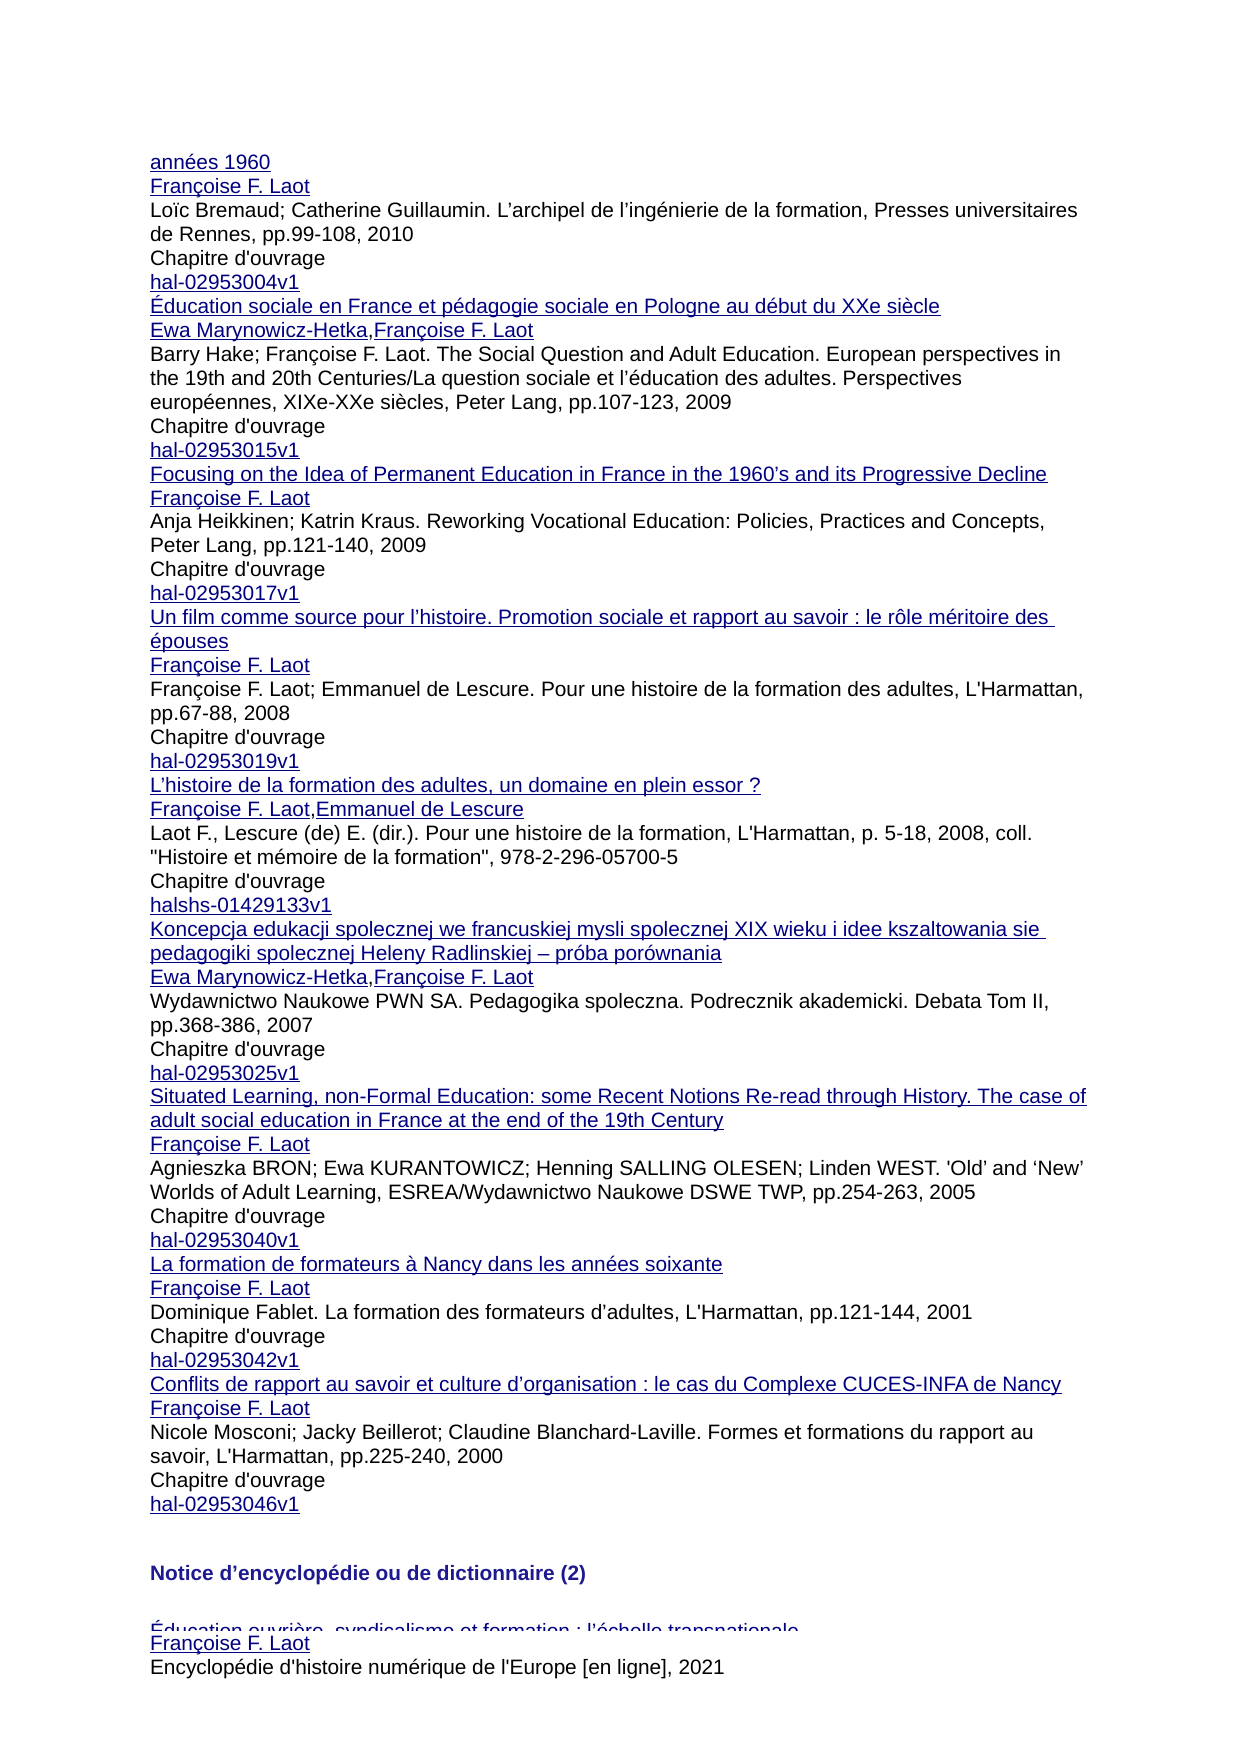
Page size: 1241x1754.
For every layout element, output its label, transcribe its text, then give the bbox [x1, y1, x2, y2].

table_cell années 1960 Françoise F. Laot Loïc Bremaud; Catherine Guillaumin. L’archipel de l’ingénierie de la formation, Presses universitaires de Rennes, pp.99-108, 2010 Chapitre d'ouvrage hal-02953004v1 [150, 150, 1090, 294]
table_cell Koncepcja edukacji spolecznej we francuskiej mysli spolecznej XIX wieku i idee kszaltowania sie pedagogiki spolecznej Heleny Radlinskiej – próba porównania Ewa Marynowicz-Hetka,Françoise F. Laot Wydawnictwo Naukowe PWN SA. Pedagogika spoleczna. Podrecznik akademicki. Debata Tom II, pp.368-386, 2007 Chapitre d'ouvrage hal-02953025v1 [150, 917, 1090, 1084]
table_cell La formation de formateurs à Nancy dans les années soixante Françoise F. Laot Dominique Fablet. La formation des formateurs d’adultes, L'Harmattan, pp.121-144, 2001 Chapitre d'ouvrage hal-02953042v1 [150, 1252, 1090, 1372]
table_cell Conflits de rapport au savoir et culture d’organisation : le cas du Complexe CUCES-INFA de Nancy Françoise F. Laot Nicole Mosconi; Jacky Beillerot; Claudine Blanchard-Laville. Formes et formations du rapport au savoir, L'Harmattan, pp.225-240, 2000 Chapitre d'ouvrage hal-02953046v1 [150, 1372, 1090, 1516]
table_cell Un film comme source pour l’histoire. Promotion sociale et rapport au savoir : le rôle méritoire des épouses Françoise F. Laot Françoise F. Laot; Emmanuel de Lescure. Pour une histoire de la formation des adultes, L'Harmattan, pp.67-88, 2008 Chapitre d'ouvrage hal-02953019v1 [150, 605, 1090, 773]
table_cell Éducation sociale en France et pédagogie sociale en Pologne au début du XXe siècle Ewa Marynowicz-Hetka,Françoise F. Laot Barry Hake; Françoise F. Laot. The Social Question and Adult Education. European perspectives in the 19th and 20th Centuries/La question sociale et l’éducation des adultes. Perspectives européennes, XIXe-XXe siècles, Peter Lang, pp.107-123, 2009 Chapitre d'ouvrage hal-02953015v1 [150, 294, 1090, 461]
table_cell Situated Learning, non-Formal Education: some Recent Notions Re-read through History. The case of adult social education in France at the end of the 19th Century Françoise F. Laot Agnieszka BRON; Ewa KURANTOWICZ; Henning SALLING OLESEN; Linden WEST. 'Old’ and ‘New’ Worlds of Adult Learning, ESREA/Wydawnictwo Naukowe DSWE TWP, pp.254-263, 2005 Chapitre d'ouvrage hal-02953040v1 [150, 1084, 1090, 1252]
table_header Éducation ouvrière, syndicalisme et formation : l’échelle transnationale Françoise F. Laot Encyclopédie d'histoire numérique de l'Europe [en ligne], 2021 [150, 1619, 1090, 1679]
subtitle Notice d’encyclopédie ou de dictionnaire (2) [150, 1560, 1090, 1584]
table_cell Focusing on the Idea of Permanent Education in France in the 1960’s and its Progressive Decline Françoise F. Laot Anja Heikkinen; Katrin Kraus. Reworking Vocational Education: Policies, Practices and Concepts, Peter Lang, pp.121-140, 2009 Chapitre d'ouvrage hal-02953017v1 [150, 461, 1090, 605]
table_cell L’histoire de la formation des adultes, un domaine en plein essor ? Françoise F. Laot,Emmanuel de Lescure Laot F., Lescure (de) E. (dir.). Pour une histoire de la formation, L'Harmattan, p. 5-18, 2008, coll. "Histoire et mémoire de la formation", 978-2-296-05700-5 Chapitre d'ouvrage halshs-01429133v1 [150, 773, 1090, 917]
